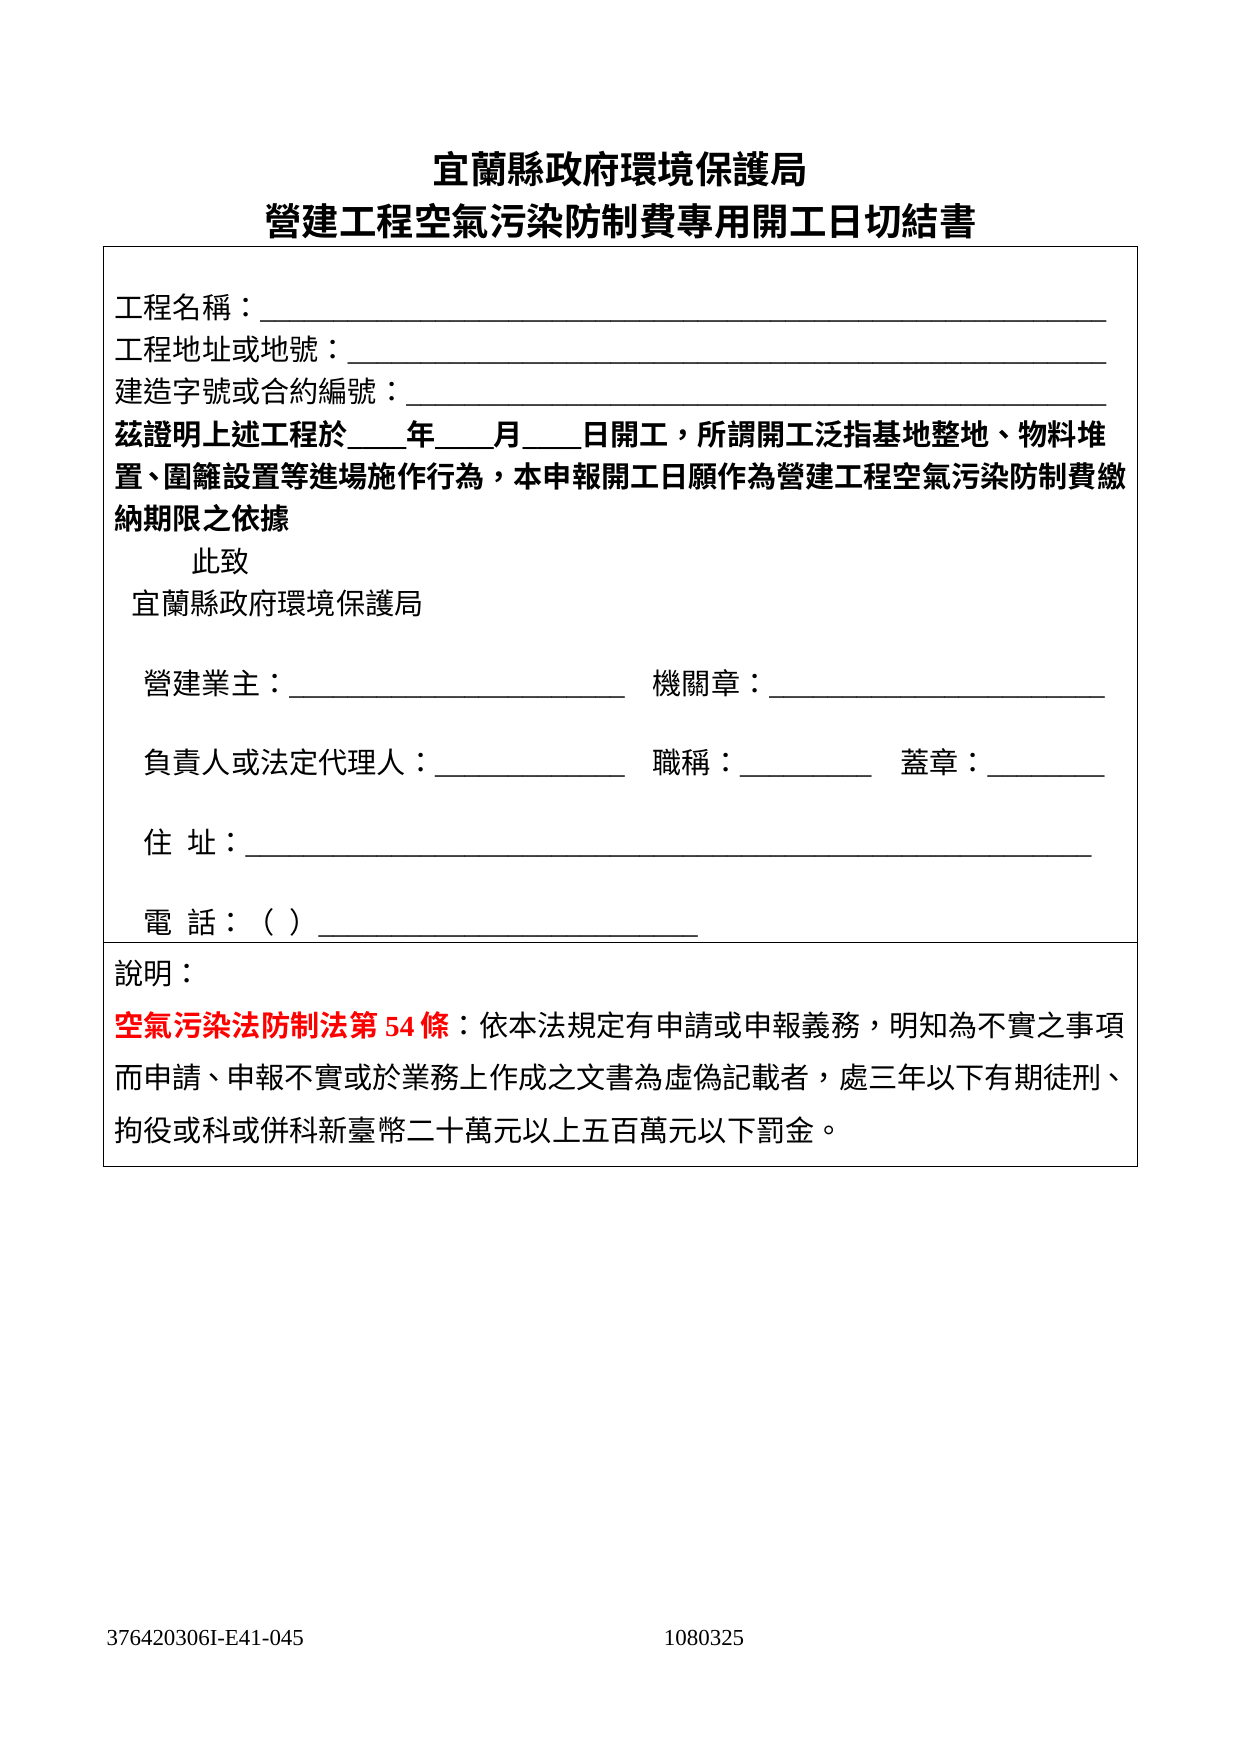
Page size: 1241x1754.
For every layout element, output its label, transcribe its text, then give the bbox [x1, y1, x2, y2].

table_cell [104, 783, 132, 862]
table_cell 機關章：_______________________ [641, 623, 1137, 703]
text 宜蘭縣政府環境保護局 [106, 142, 1134, 194]
table_cell [104, 862, 132, 942]
table_cell 住 址：__________________________________________________________ [132, 783, 1137, 862]
table_cell 蓋章：________ [889, 703, 1137, 782]
table_cell 負責人或法定代理人：_____________ [132, 703, 641, 782]
table_cell 說明： 空氣污染法防制法第54條：依本法規定有申請或申報義務，明知為不實之事項而申請、申報不實或於業務上作成之文書為虛偽記載者，處三年以下有期徒刑、拘役或科或併科新臺幣二十萬元以上五百萬元以下罰金。 [104, 943, 1137, 1166]
table_header 工程名稱：__________________________________________________________ 工程地址或地號：____________________________________________________ 建造字號或合約編號：________________________________________________ 茲證明上述工程於____年____月____日開工，所謂開工泛指基地整地、物料堆置、圍籬設置等進場施作行為，本申報開工日願作為營建工程空氣污染防制費繳納期限之依據 [104, 247, 1137, 538]
table_cell [104, 703, 132, 782]
table_cell [104, 623, 132, 703]
table_cell 電 話：（ ）__________________________ [132, 862, 1137, 942]
table_cell 此致 宜蘭縣政府環境保護局 [104, 538, 1137, 623]
text 營建工程空氣污染防制費專用開工日切結書 [106, 194, 1134, 246]
table_cell 職稱：_________ [641, 703, 889, 782]
table_cell 營建業主：_______________________ [132, 623, 641, 703]
